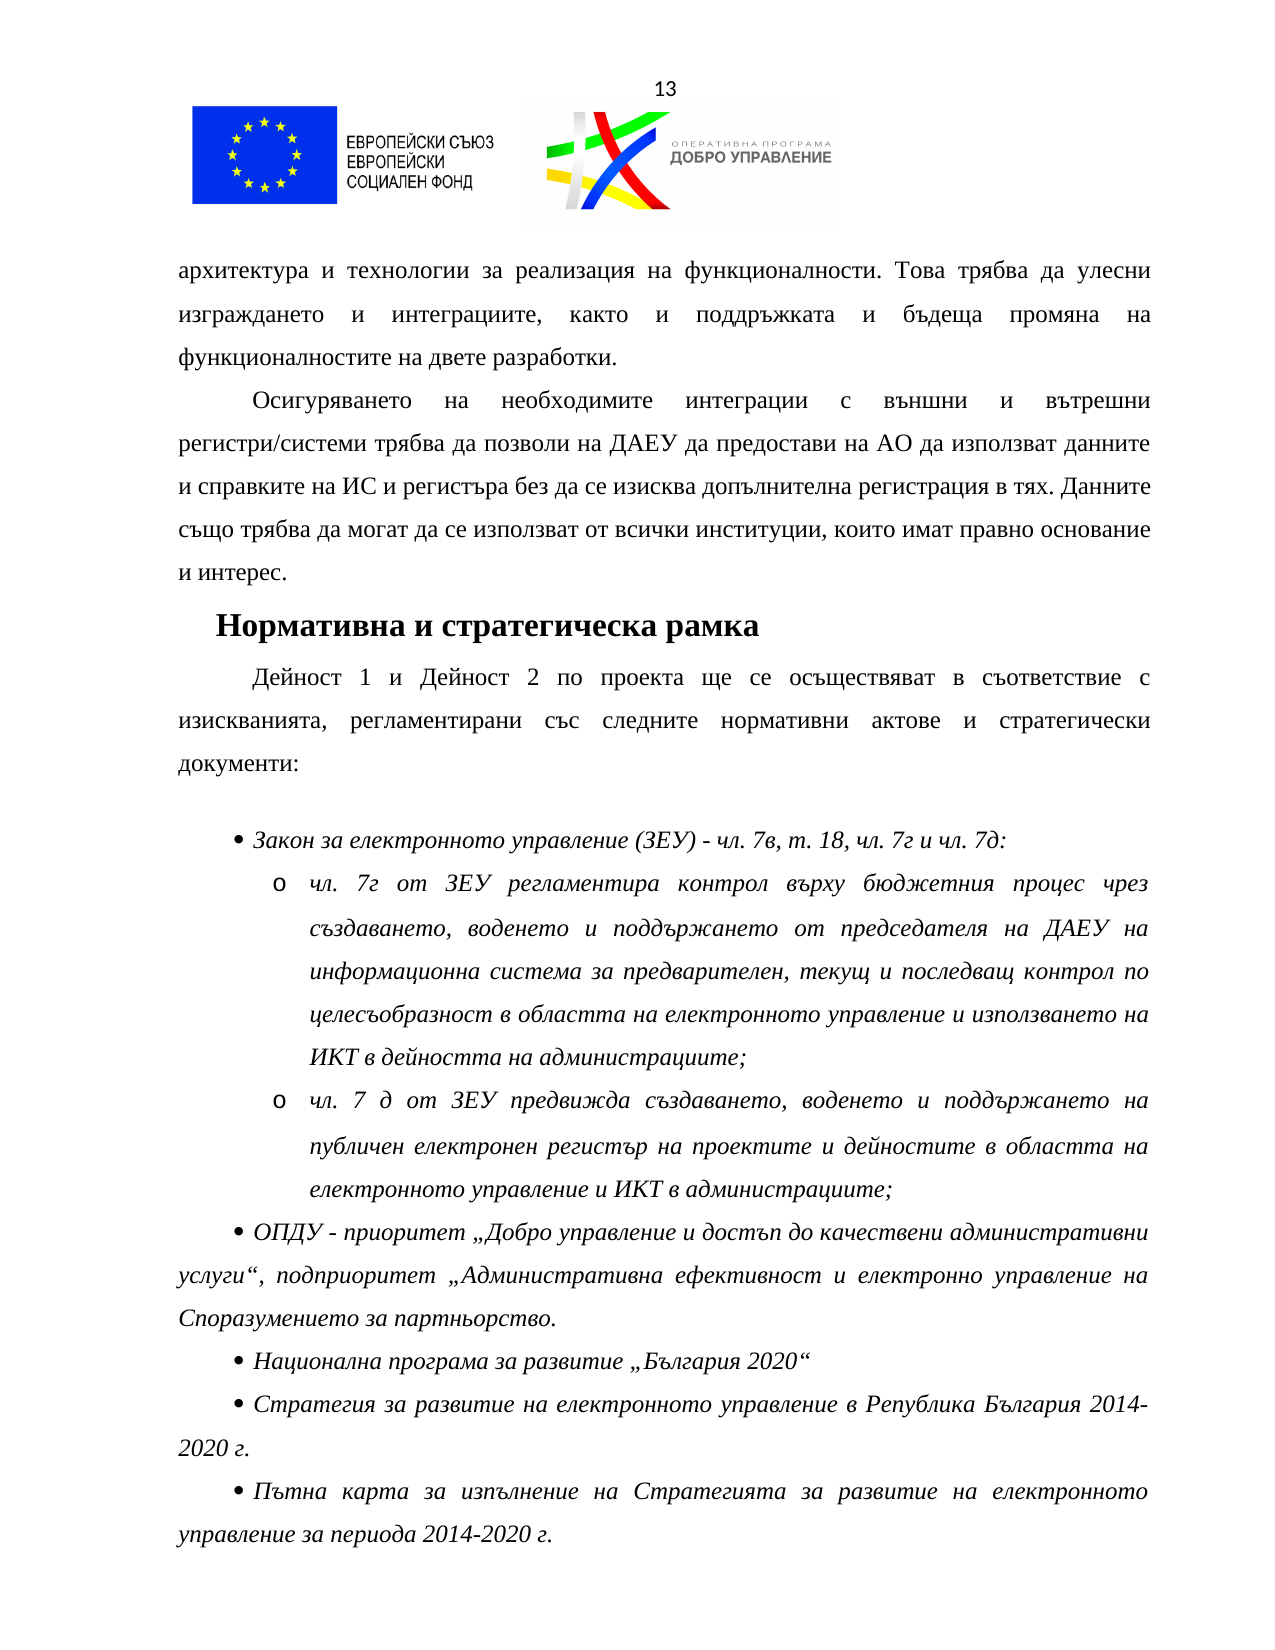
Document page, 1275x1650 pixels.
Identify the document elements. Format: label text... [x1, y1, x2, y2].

text Дейност 1 и Дейност 2 по проекта ще се осъществяват в съответствие с изискванията, регламентирани със следните нормативни актове и стратегически документи: [178, 662, 1152, 777]
list Пътна карта за изпълнение на Стратегията за развитие на електронното управление за периода 2014-2020 г. [178, 1476, 1152, 1548]
list Стратегия за развитие на електронното управление в Република България 2014-2020 г. [178, 1389, 1152, 1461]
list чл. 7г от ЗЕУ регламентира контрол върху бюджетния процес чрез създаването, воденето и поддържането от председателя на ДАЕУ на информационна система за предварителен, текущ и последващ контрол по целесъобразност в областта на електронното управление и използването на ИКТ в дейността на администрациите; [272, 868, 1152, 1071]
list ОПДУ - приоритет „Добро управление и достъп до качествени административни услуги“, подприоритет „Административна ефективност и електронно управление на Споразумението за партньорство. [178, 1217, 1152, 1332]
list Закон за електронното управление (ЗЕУ) - чл. 7в, т. 18, чл. 7г и чл. 7д: [178, 825, 1152, 853]
text архитектура и технологии за реализация на функционалности. Това трябва да улесни изграждането и интеграциите, както и поддръжката и бъдеща промяна на функционалностите на двете разработки. [178, 256, 1152, 371]
subtitle Нормативна и стратегическа рамка [216, 605, 1152, 643]
text Осигуряването на необходимите интеграции с външни и вътрешни регистри/системи трябва да позволи на ДАЕУ да предостави на АО да използват данните и справките на ИС и регистъра без да се изисква допълнителна регистрация в тях. Данните също трябва да могат да се използват от всички институции, които имат правно основание и интерес. [178, 385, 1152, 586]
list чл. 7 д от ЗЕУ предвижда създаването, воденето и поддържането на публичен електронен регистър на проектите и дейностите в областта на електронното управление и ИКТ в администрациите; [272, 1086, 1152, 1203]
list Национална програма за развитие „България 2020“ [178, 1346, 1152, 1375]
